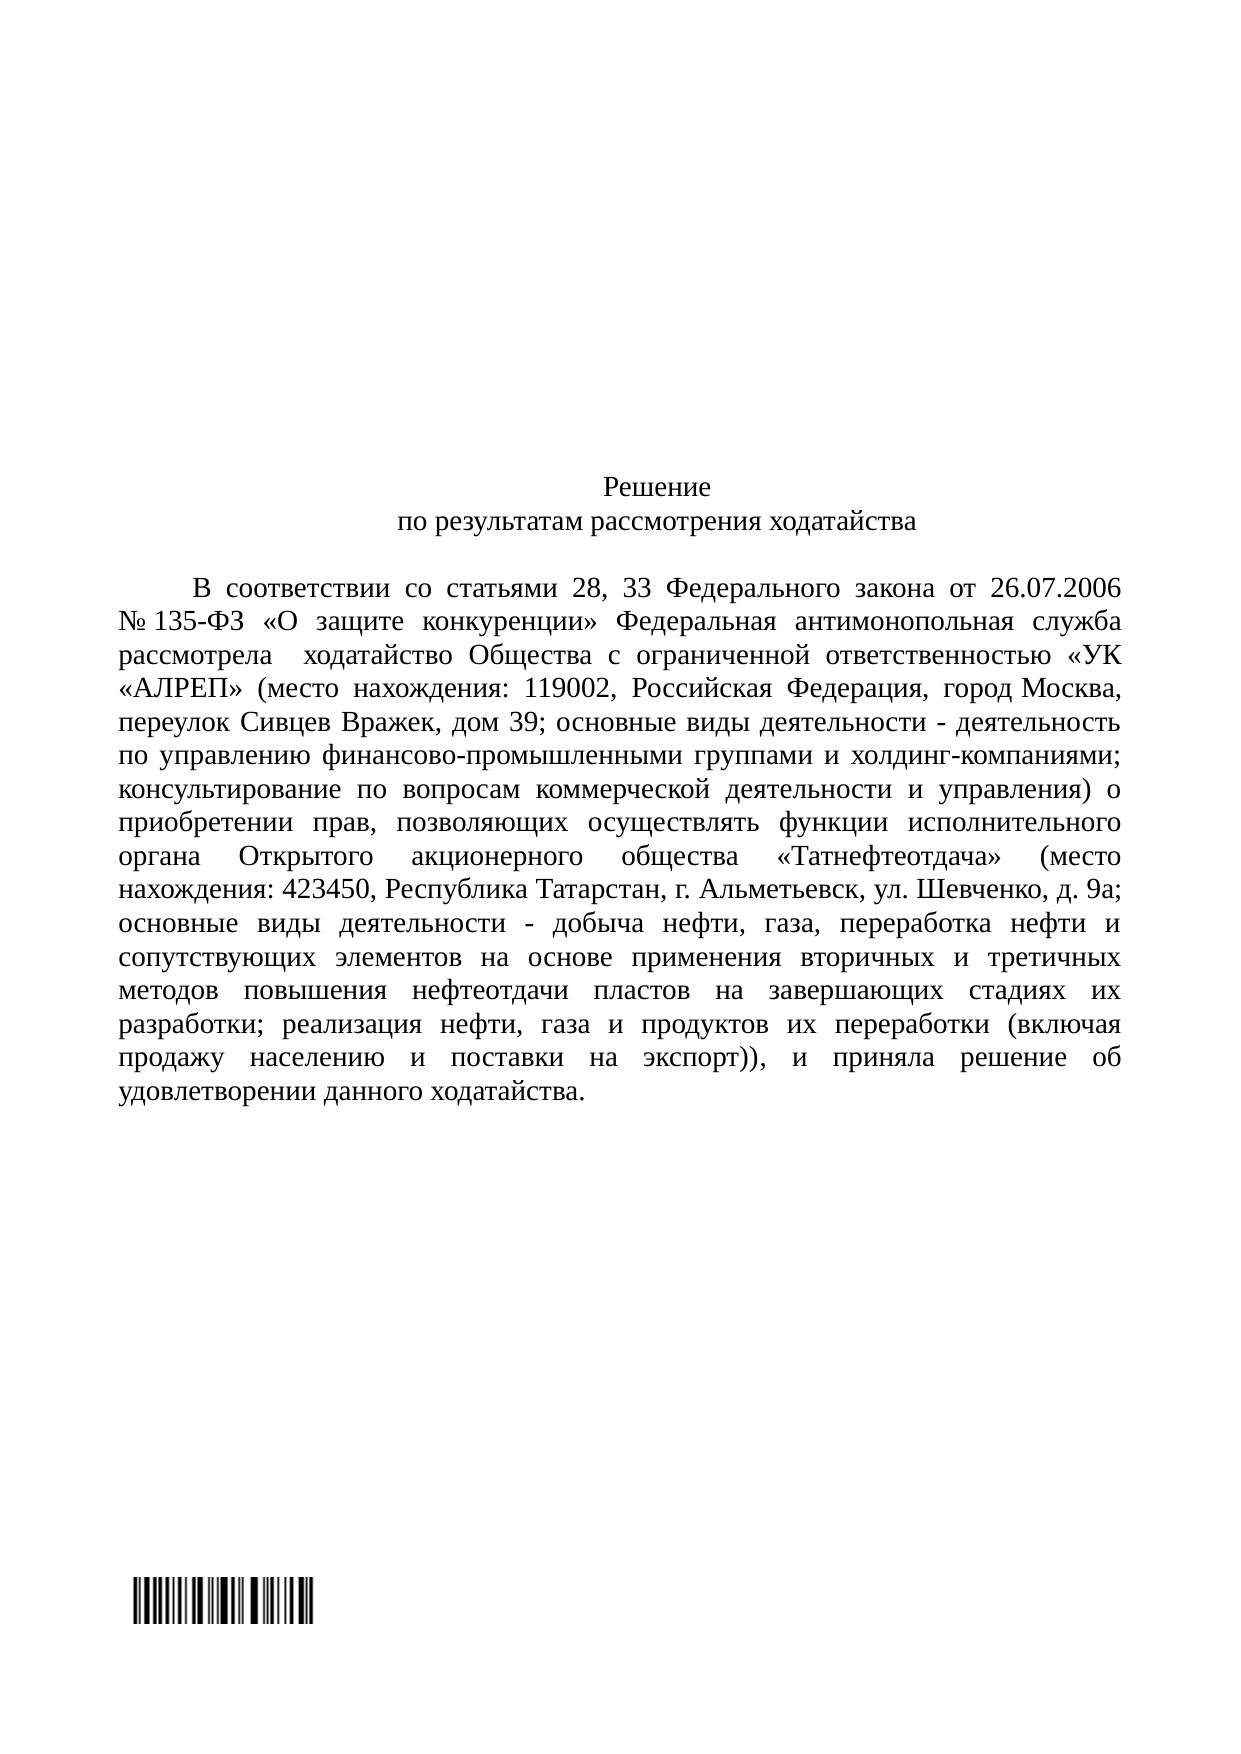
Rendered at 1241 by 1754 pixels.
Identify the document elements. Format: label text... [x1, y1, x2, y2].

text Решение [118, 469, 1122, 503]
picture [118, 1577, 331, 1624]
text по результатам рассмотрения ходатайства [118, 503, 1122, 536]
text В соответствии cо статьями 28, 33 Федерального закона от 26.07.2006 № 135-ФЗ «О защите конкуренции» Федеральная антимонопольная служба рассмотрела ходатайство Общества с ограниченной ответственностью «УК «АЛРЕП» (место нахождения: 119002, Российская Федерация, город Москва, переулок Сивцев Вражек, дом 39; основные виды деятельности - деятельность по управлению финансово-промышленными группами и холдинг-компаниями; консультирование по вопросам коммерческой деятельности и управления) о приобретении прав, позволяющих осуществлять функции исполнительного органа Открытого акционерного общества «Татнефтеотдача» (место нахождения: 423450, Республика Татарстан, г. Альметьевск, ул. Шевченко, д. 9а; основные виды деятельности - добыча нефти, газа, переработка нефти и сопутствующих элементов на основе применения вторичных и третичных методов повышения нефтеотдачи пластов на завершающих стадиях их разработки; реализация нефти, газа и продуктов их переработки (включая продажу населению и поставки на экспорт)), и приняла решение об удовлетворении данного ходатайства. [118, 570, 1122, 1106]
